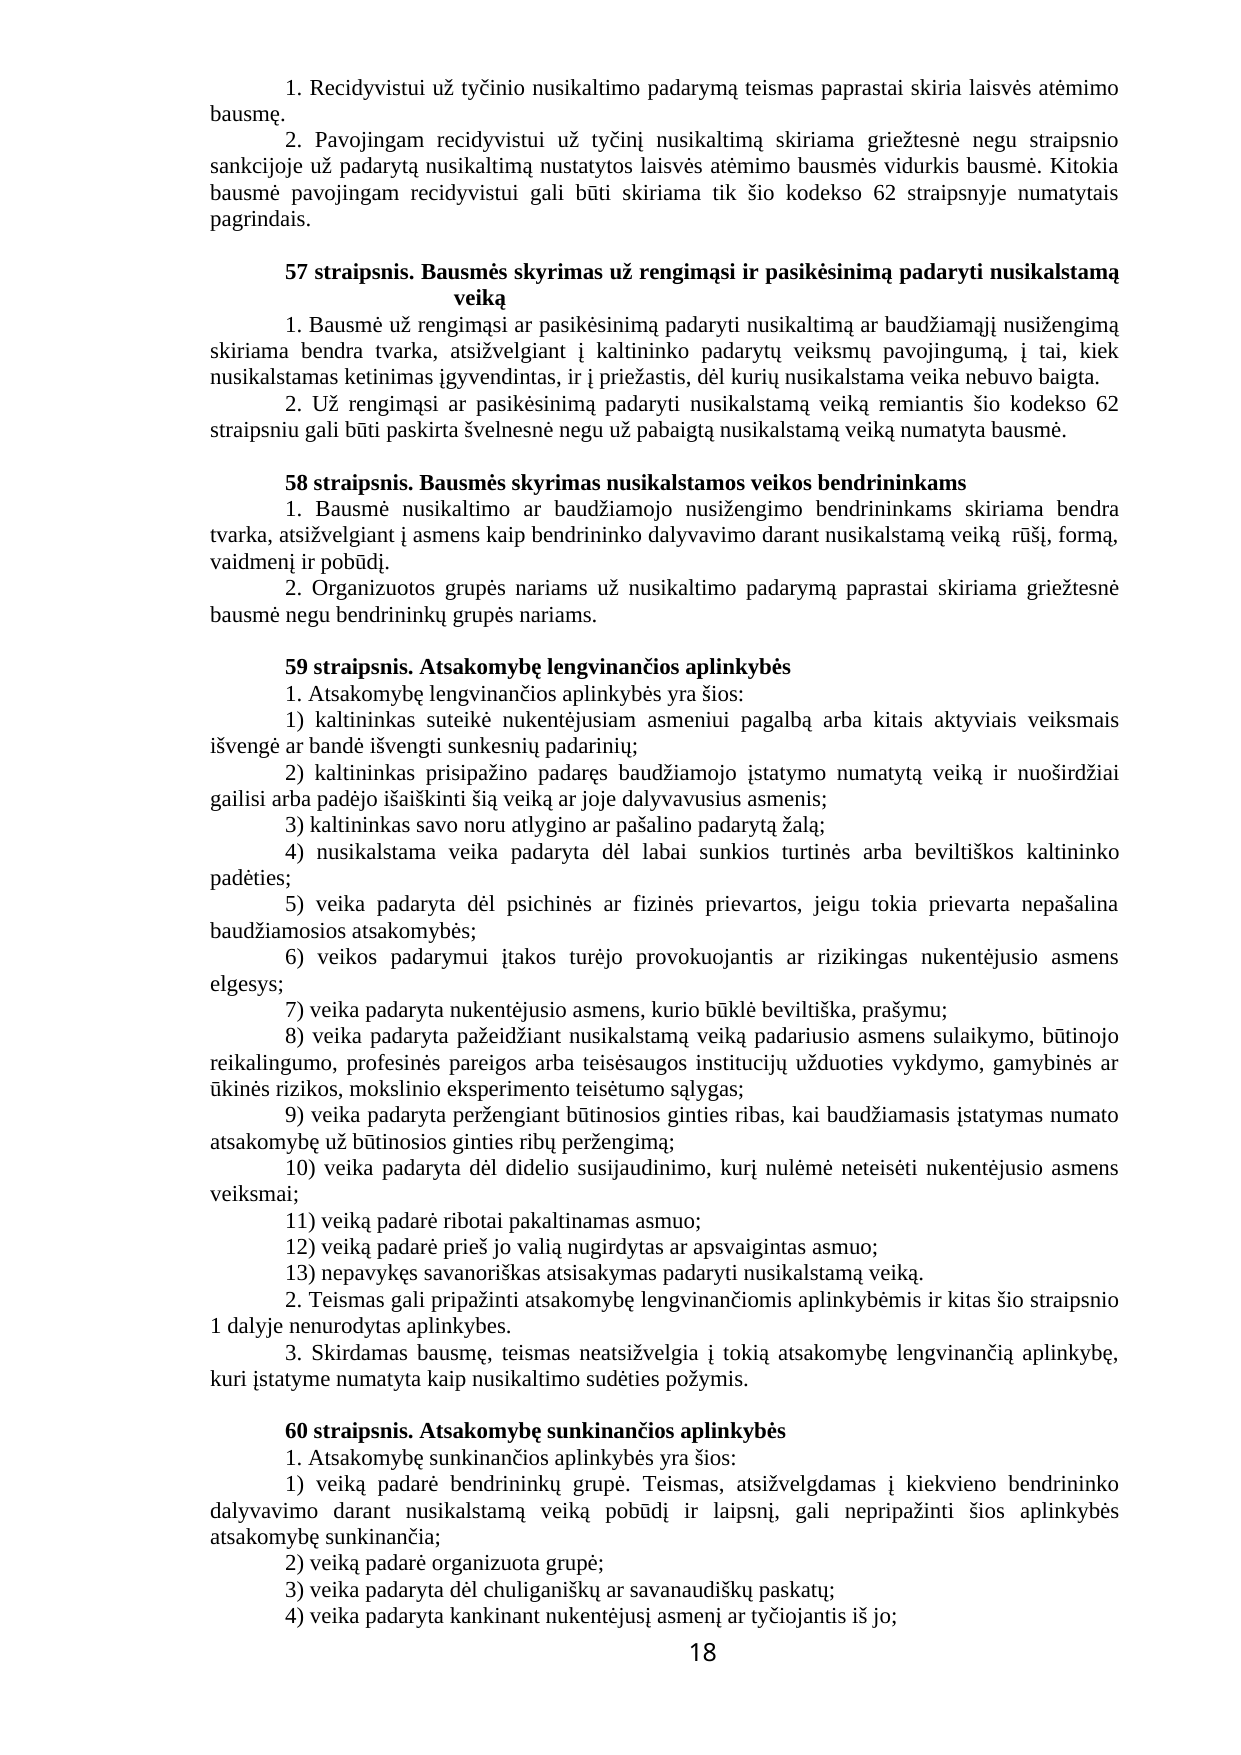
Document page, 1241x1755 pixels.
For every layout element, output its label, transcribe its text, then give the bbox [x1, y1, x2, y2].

text 1. Bausmė nusikaltimo ar baudžiamojo nusižengimo bendrininkams skiriama bendra tvarka, atsižvelgiant į asmens kaip bendrininko dalyvavimo darant nusikalstamą veiką rūšį, formą, vaidmenį ir pobūdį. [210, 495, 1120, 574]
text 1. Recidyvistui už tyčinio nusikaltimo padarymą teismas paprastai skiria laisvės atėmimo bausmę. [210, 73, 1120, 126]
text 2. Teismas gali pripažinti atsakomybę lengvinančiomis aplinkybėmis ir kitas šio straipsnio 1 dalyje nenurodytas aplinkybes. [210, 1286, 1120, 1338]
text 9) veika padaryta peržengiant būtinosios ginties ribas, kai baudžiamasis įstatymas numato atsakomybę už būtinosios ginties ribų peržengimą; [210, 1101, 1120, 1154]
text 10) veika padaryta dėl didelio susijaudinimo, kurį nulėmė neteisėti nukentėjusio asmens veiksmai; [210, 1154, 1120, 1207]
text 8) veika padaryta pažeidžiant nusikalstamą veiką padariusio asmens sulaikymo, būtinojo reikalingumo, profesinės pareigos arba teisėsaugos institucijų užduoties vykdymo, gamybinės ar ūkinės rizikos, mokslinio eksperimento teisėtumo sąlygas; [210, 1022, 1120, 1101]
text 1. Atsakomybę lengvinančios aplinkybės yra šios: [210, 680, 1120, 706]
text 6) veikos padarymui įtakos turėjo provokuojantis ar rizikingas nukentėjusio asmens elgesys; [210, 943, 1120, 996]
text 12) veiką padarė prieš jo valią nugirdytas ar apsvaigintas asmuo; [210, 1233, 1120, 1259]
text 1) veiką padarė bendrininkų grupė. Teismas, atsižvelgdamas į kiekvieno bendrininko dalyvavimo darant nusikalstamą veiką pobūdį ir laipsnį, gali nepripažinti šios aplinkybės atsakomybę sunkinančia; [210, 1470, 1120, 1549]
text 2) kaltininkas prisipažino padaręs baudžiamojo įstatymo numatytą veiką ir nuoširdžiai gailisi arba padėjo išaiškinti šią veiką ar joje dalyvavusius asmenis; [210, 759, 1120, 811]
text 59 straipsnis. Atsakomybę lengvinančios aplinkybės [210, 653, 1120, 680]
text 3. Skirdamas bausmę, teismas neatsižvelgia į tokią atsakomybę lengvinančią aplinkybę, kuri įstatyme numatyta kaip nusikaltimo sudėties požymis. [210, 1338, 1120, 1391]
text 60 straipsnis. Atsakomybę sunkinančios aplinkybės [210, 1418, 1120, 1444]
text 13) nepavykęs savanoriškas atsisakymas padaryti nusikalstamą veiką. [210, 1259, 1120, 1286]
text 4) nusikalstama veika padaryta dėl labai sunkios turtinės arba beviltiškos kaltininko padėties; [210, 838, 1120, 891]
text 5) veika padaryta dėl psichinės ar fizinės prievartos, jeigu tokia prievarta nepašalina baudžiamosios atsakomybės; [210, 891, 1120, 943]
text 7) veika padaryta nukentėjusio asmens, kurio būklė beviltiška, prašymu; [210, 996, 1120, 1022]
text 1. Atsakomybę sunkinančios aplinkybės yra šios: [210, 1444, 1120, 1470]
text 1. Bausmė už rengimąsi ar pasikėsinimą padaryti nusikaltimą ar baudžiamąjį nusižengimą skiriama bendra tvarka, atsižvelgiant į kaltininko padarytų veiksmų pavojingumą, į tai, kiek nusikalstamas ketinimas įgyvendintas, ir į priežastis, dėl kurių nusikalstama veika nebuvo baigta. [210, 311, 1120, 390]
text 2. Pavojingam recidyvistui už tyčinį nusikaltimą skiriama griežtesnė negu straipsnio sankcijoje už padarytą nusikaltimą nustatytos laisvės atėmimo bausmės vidurkis bausmė. Kitokia bausmė pavojingam recidyvistui gali būti skiriama tik šio kodekso 62 straipsnyje numatytais pagrindais. [210, 126, 1120, 232]
text 4) veika padaryta kankinant nukentėjusį asmenį ar tyčiojantis iš jo; [210, 1602, 1120, 1628]
text 3) kaltininkas savo noru atlygino ar pašalino padarytą žalą; [210, 811, 1120, 838]
text 2. Už rengimąsi ar pasikėsinimą padaryti nusikalstamą veiką remiantis šio kodekso 62 straipsniu gali būti paskirta švelnesnė negu už pabaigtą nusikalstamą veiką numatyta bausmė. [210, 390, 1120, 442]
text 58 straipsnis. Bausmės skyrimas nusikalstamos veikos bendrininkams [210, 469, 1120, 495]
text 57 straipsnis. Bausmės skyrimas už rengimąsi ir pasikėsinimą padaryti nusikalstamą veiką [285, 258, 1120, 311]
text 11) veiką padarė ribotai pakaltinamas asmuo; [210, 1207, 1120, 1233]
text 2. Organizuotos grupės nariams už nusikaltimo padarymą paprastai skiriama griežtesnė bausmė negu bendrininkų grupės nariams. [210, 574, 1120, 627]
text 2) veiką padarė organizuota grupė; [210, 1549, 1120, 1576]
text 1) kaltininkas suteikė nukentėjusiam asmeniui pagalbą arba kitais aktyviais veiksmais išvengė ar bandė išvengti sunkesnių padarinių; [210, 706, 1120, 759]
text 3) veika padaryta dėl chuliganiškų ar savanaudiškų paskatų; [210, 1576, 1120, 1602]
